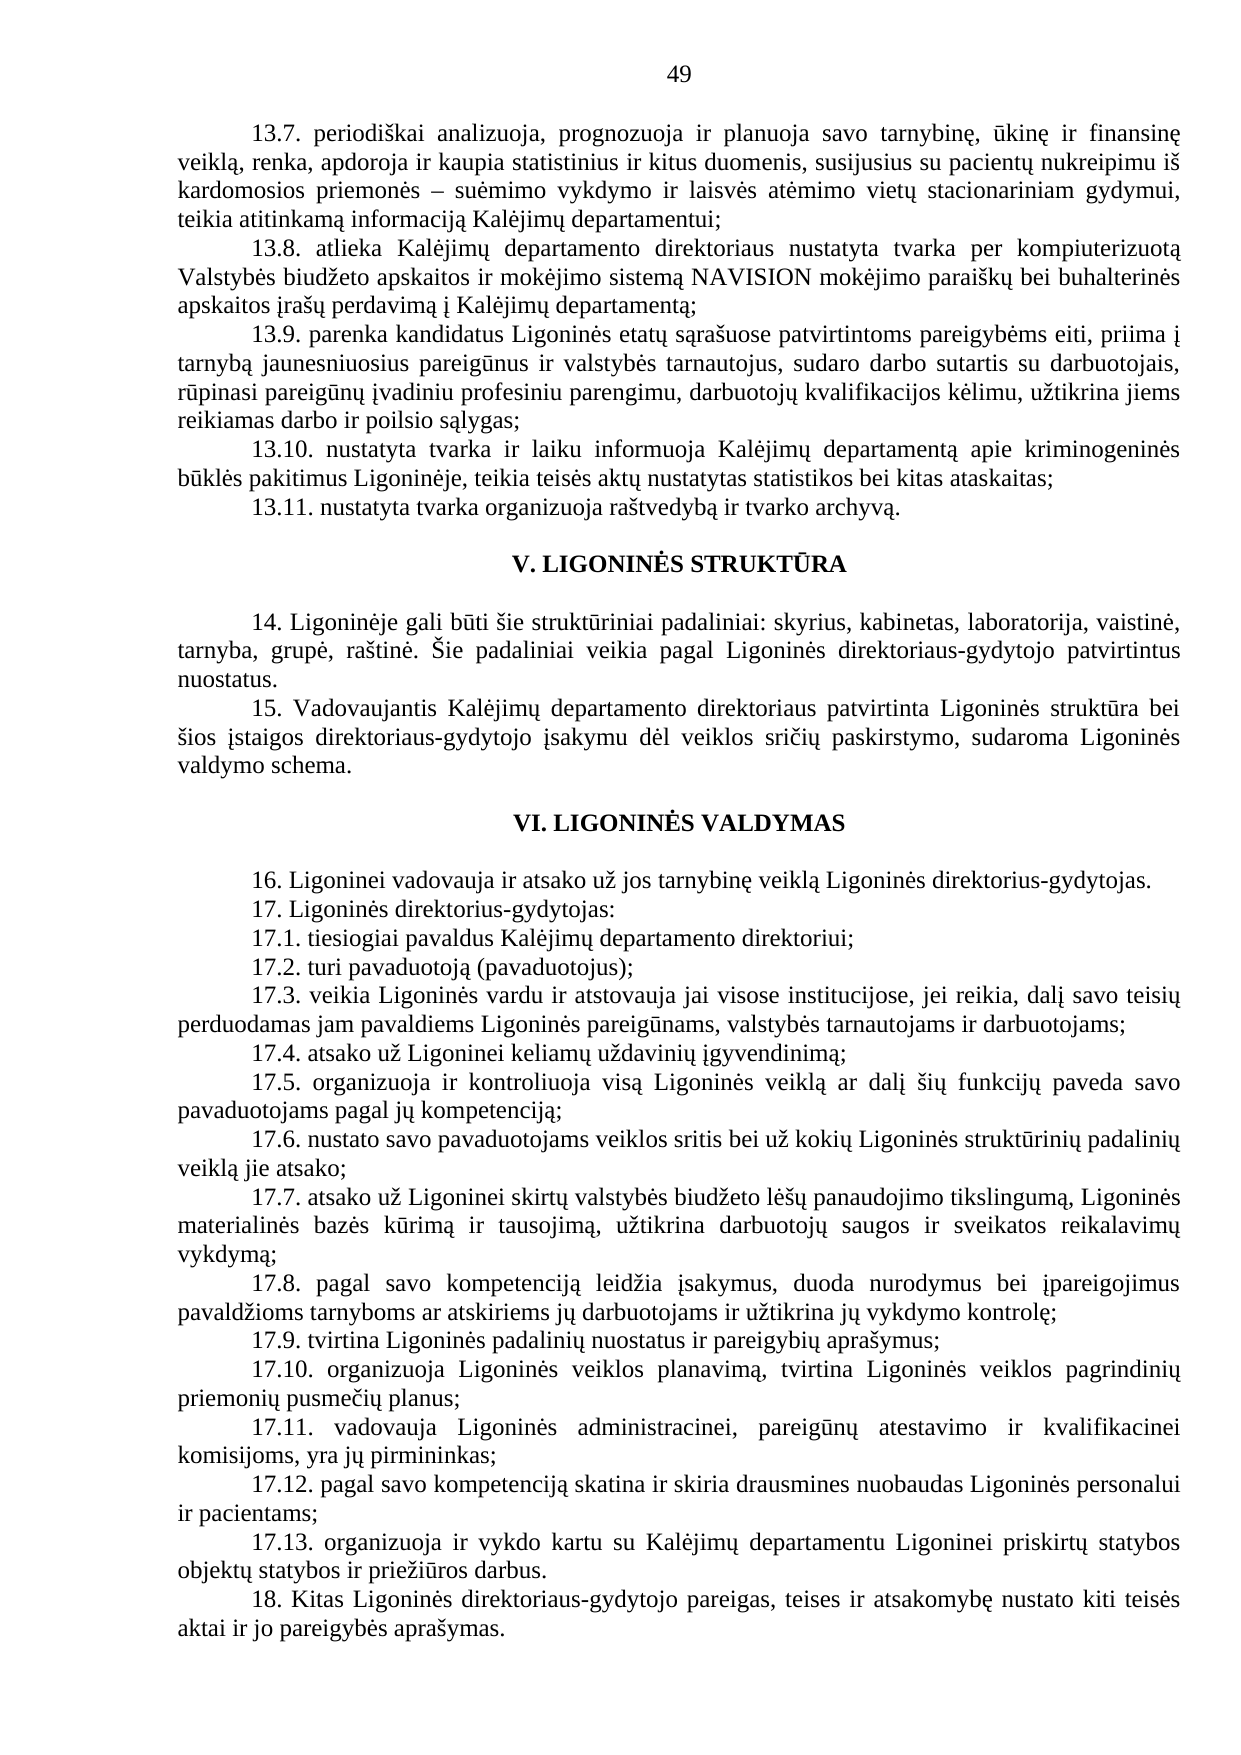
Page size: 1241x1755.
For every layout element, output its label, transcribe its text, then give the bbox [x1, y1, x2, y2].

text 13.10. nustatyta tvarka ir laiku informuoja Kalėjimų departamentą apie kriminogeninės būklės pakitimus Ligoninėje, teikia teisės aktų nustatytas statistikos bei kitas ataskaitas; [177, 434, 1181, 492]
text 17.9. tvirtina Ligoninės padalinių nuostatus ir pareigybių aprašymus; [177, 1326, 1181, 1354]
text 17.2. turi pavaduotoją (pavaduotojus); [177, 952, 1181, 981]
text 17.13. organizuoja ir vykdo kartu su Kalėjimų departamentu Ligoninei priskirtų statybos objektų statybos ir priežiūros darbus. [177, 1527, 1181, 1584]
text 17.12. pagal savo kompetenciją skatina ir skiria drausmines nuobaudas Ligoninės personalui ir pacientams; [177, 1469, 1181, 1527]
text 14. Ligoninėje gali būti šie struktūriniai padaliniai: skyrius, kabinetas, laboratorija, vaistinė, tarnyba, grupė, raštinė. Šie padaliniai veikia pagal Ligoninės direktoriaus-gydytojo patvirtintus nuostatus. [177, 607, 1181, 693]
text VI. LIGONINĖS VALDYMAS [177, 808, 1181, 837]
text 15. Vadovaujantis Kalėjimų departamento direktoriaus patvirtinta Ligoninės struktūra bei šios įstaigos direktoriaus-gydytojo įsakymu dėl veiklos sričių paskirstymo, sudaroma Ligoninės valdymo schema. [177, 693, 1181, 779]
text 17. Ligoninės direktorius-gydytojas: [177, 894, 1181, 923]
text 18. Kitas Ligoninės direktoriaus-gydytojo pareigas, teises ir atsakomybę nustato kiti teisės aktai ir jo pareigybės aprašymas. [177, 1584, 1181, 1642]
text 13.9. parenka kandidatus Ligoninės etatų sąrašuose patvirtintoms pareigybėms eiti, priima į tarnybą jaunesniuosius pareigūnus ir valstybės tarnautojus, sudaro darbo sutartis su darbuotojais, rūpinasi pareigūnų įvadiniu profesiniu parengimu, darbuotojų kvalifikacijos kėlimu, užtikrina jiems reikiamas darbo ir poilsio sąlygas; [177, 319, 1181, 434]
text 13.11. nustatyta tvarka organizuoja raštvedybą ir tvarko archyvą. [177, 492, 1181, 521]
text 17.11. vadovauja Ligoninės administracinei, pareigūnų atestavimo ir kvalifikacinei komisijoms, yra jų pirmininkas; [177, 1412, 1181, 1469]
text 17.1. tiesiogiai pavaldus Kalėjimų departamento direktoriui; [177, 923, 1181, 952]
text 17.8. pagal savo kompetenciją leidžia įsakymus, duoda nurodymus bei įpareigojimus pavaldžioms tarnyboms ar atskiriems jų darbuotojams ir užtikrina jų vykdymo kontrolę; [177, 1268, 1181, 1326]
text 13.7. periodiškai analizuoja, prognozuoja ir planuoja savo tarnybinę, ūkinę ir finansinę veiklą, renka, apdoroja ir kaupia statistinius ir kitus duomenis, susijusius su pacientų nukreipimu iš kardomosios priemonės – suėmimo vykdymo ir laisvės atėmimo vietų stacionariniam gydymui, teikia atitinkamą informaciją Kalėjimų departamentui; [177, 118, 1181, 233]
text 16. Ligoninei vadovauja ir atsako už jos tarnybinę veiklą Ligoninės direktorius-gydytojas. [177, 866, 1181, 894]
text 17.6. nustato savo pavaduotojams veiklos sritis bei už kokių Ligoninės struktūrinių padalinių veiklą jie atsako; [177, 1124, 1181, 1182]
text 17.4. atsako už Ligoninei keliamų uždavinių įgyvendinimą; [177, 1038, 1181, 1067]
text 17.7. atsako už Ligoninei skirtų valstybės biudžeto lėšų panaudojimo tikslingumą, Ligoninės materialinės bazės kūrimą ir tausojimą, užtikrina darbuotojų saugos ir sveikatos reikalavimų vykdymą; [177, 1182, 1181, 1268]
text 17.5. organizuoja ir kontroliuoja visą Ligoninės veiklą ar dalį šių funkcijų paveda savo pavaduotojams pagal jų kompetenciją; [177, 1067, 1181, 1124]
text 13.8. atlieka Kalėjimų departamento direktoriaus nustatyta tvarka per kompiuterizuotą Valstybės biudžeto apskaitos ir mokėjimo sistemą NAVISION mokėjimo paraiškų bei buhalterinės apskaitos įrašų perdavimą į Kalėjimų departamentą; [177, 233, 1181, 319]
text 17.10. organizuoja Ligoninės veiklos planavimą, tvirtina Ligoninės veiklos pagrindinių priemonių pusmečių planus; [177, 1354, 1181, 1412]
text 17.3. veikia Ligoninės vardu ir atstovauja jai visose institucijose, jei reikia, dalį savo teisių perduodamas jam pavaldiems Ligoninės pareigūnams, valstybės tarnautojams ir darbuotojams; [177, 981, 1181, 1038]
text V. LIGONINĖS STRUKTŪRA [177, 549, 1181, 578]
